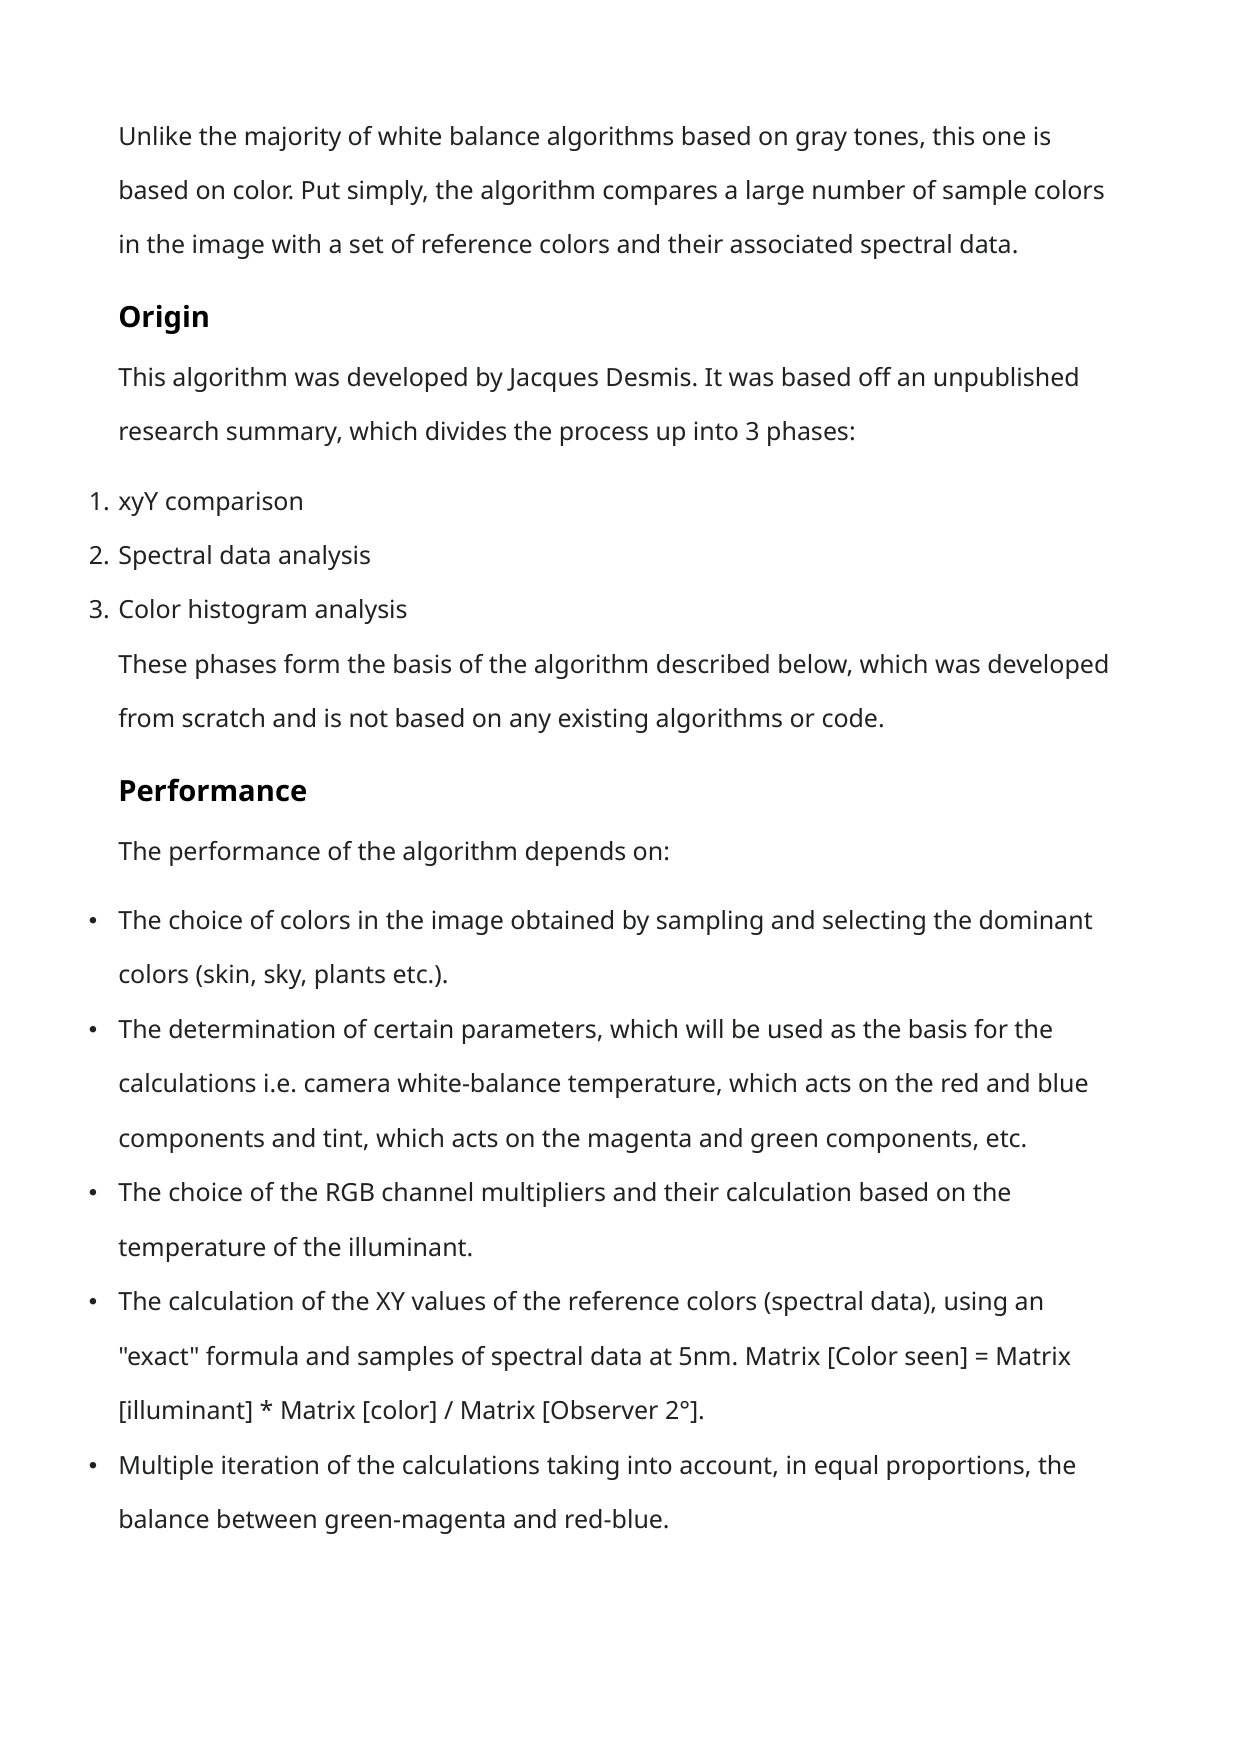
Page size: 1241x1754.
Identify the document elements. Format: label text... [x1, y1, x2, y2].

text This algorithm was developed by Jacques Desmis. It was based off an unpublished research summary, which divides the process up into 3 phases: [118, 359, 1122, 448]
list Multiple iteration of the calculations taking into account, in equal proportions, the balance between green-magenta and red-blue. [118, 1447, 1122, 1536]
text Unlike the majority of white balance algorithms based on gray tones, this one is based on color. Put simply, the algorithm compares a large number of sample colors in the image with a set of reference colors and their associated spectral data. [118, 118, 1122, 261]
list Spectral data analysis [118, 538, 1122, 572]
list The determination of certain parameters, which will be used as the basis for the calculations i.e. camera white-balance temperature, which acts on the red and blue components and tint, which acts on the magenta and green components, etc. [118, 1012, 1122, 1154]
list Color histogram analysis [118, 592, 1122, 626]
subtitle Origin [118, 296, 1122, 336]
list The calculation of the XY values of the reference colors (spectral data), using an "exact" formula and samples of spectral data at 5nm. Matrix [Color seen] = Matrix [illuminant] * Matrix [color] / Matrix [Observer 2°]. [118, 1284, 1122, 1427]
list The choice of colors in the image obtained by sampling and selecting the dominant colors (skin, sky, plants etc.). [118, 903, 1122, 991]
list xyY comparison [118, 483, 1122, 517]
text These phases form the basis of the algorithm described below, which was developed from scratch and is not based on any existing algorithms or code. [118, 647, 1122, 735]
list The choice of the RGB channel multipliers and their calculation based on the temperature of the illuminant. [118, 1175, 1122, 1263]
text The performance of the algorithm depends on: [118, 833, 1122, 868]
subtitle Performance [118, 770, 1122, 810]
